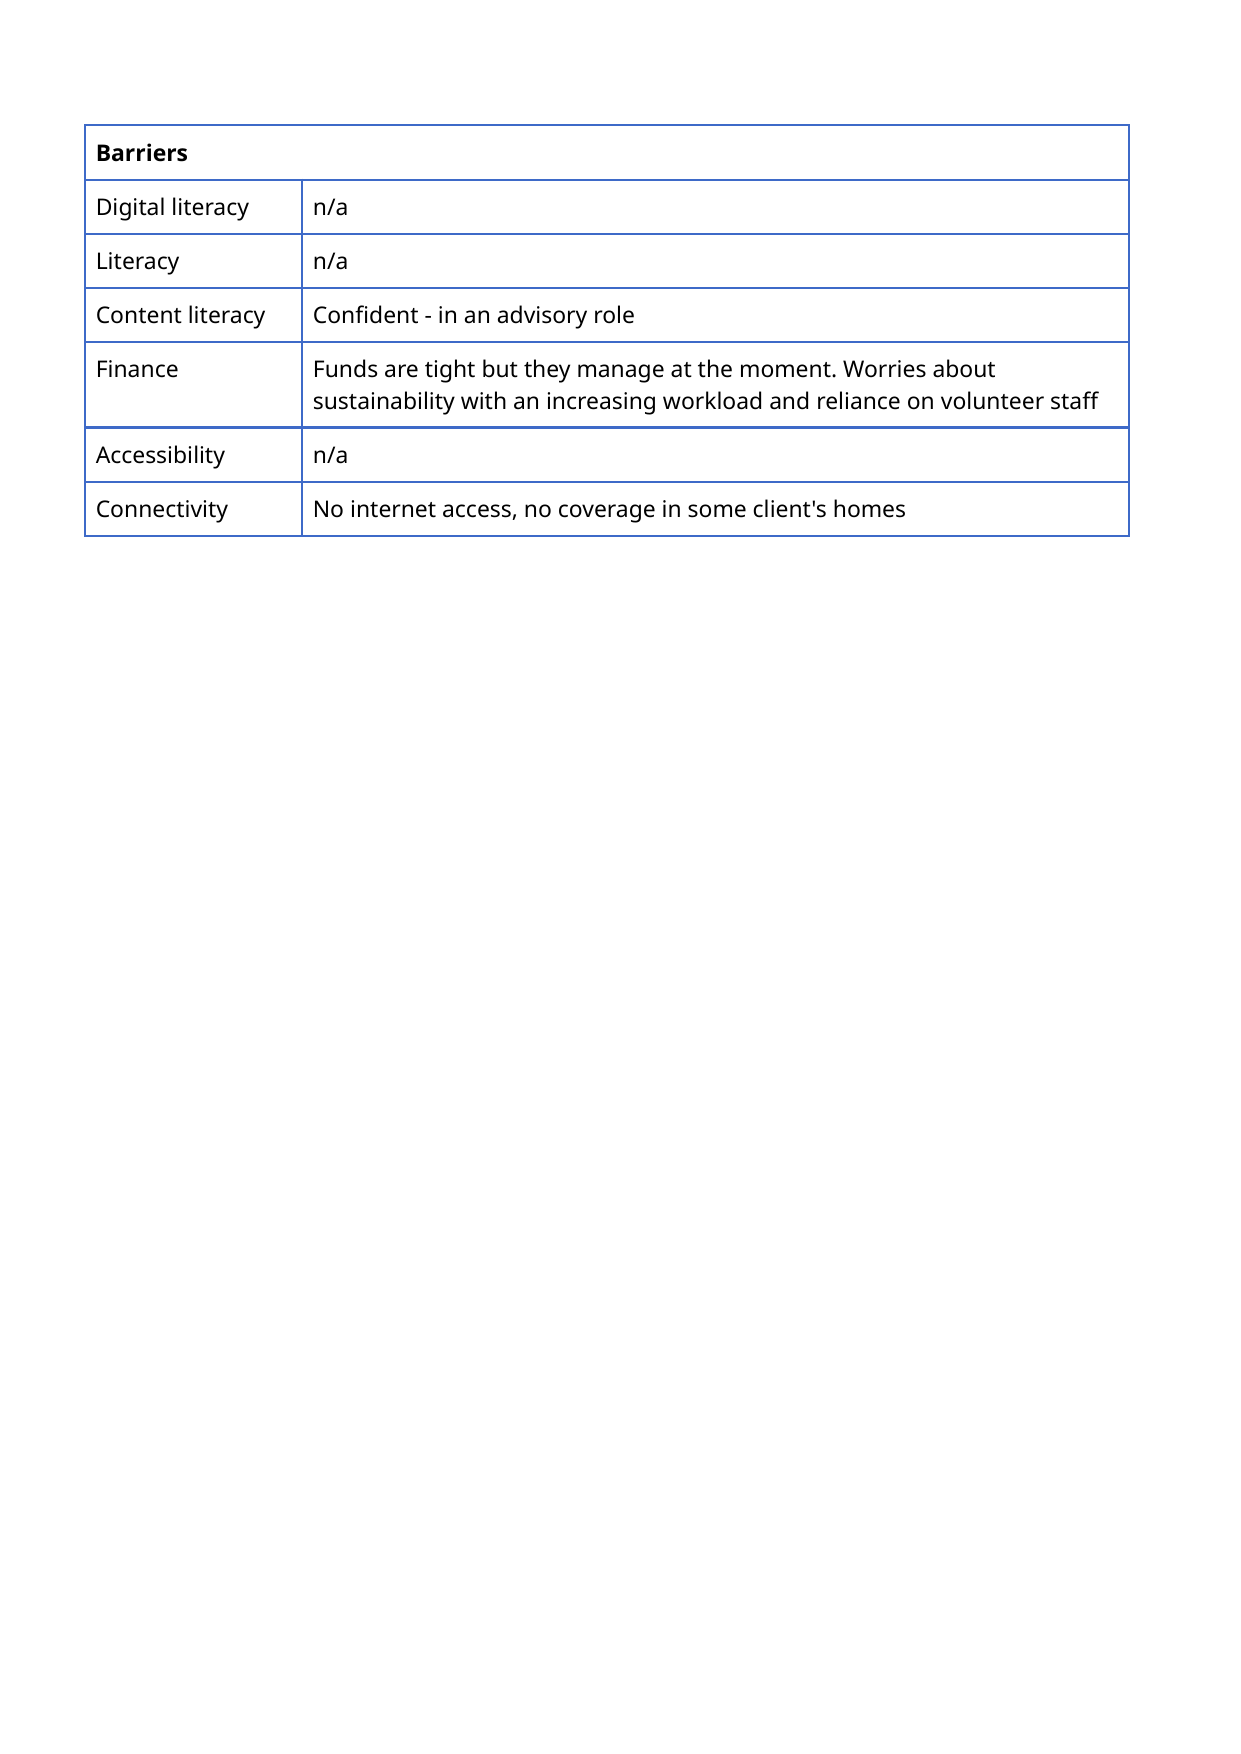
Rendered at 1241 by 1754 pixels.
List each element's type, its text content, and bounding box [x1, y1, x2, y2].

table_cell No internet access, no coverage in some client's homes [303, 483, 1128, 535]
table_cell n/a [303, 181, 1128, 233]
table_header Barriers [86, 126, 1128, 178]
table_cell Funds are tight but they manage at the moment. Worries about sustainability with an increasing workload and reliance on volunteer staff [303, 343, 1128, 426]
table_cell n/a [303, 235, 1128, 287]
table_cell Content literacy [86, 289, 301, 341]
table_cell Literacy [86, 235, 301, 287]
table_cell Finance [86, 343, 301, 426]
table_cell Digital literacy [86, 181, 301, 233]
table_cell n/a [303, 429, 1128, 481]
table_cell Connectivity [86, 483, 301, 535]
table_cell Confident - in an advisory role [303, 289, 1128, 341]
table_cell Accessibility [86, 429, 301, 481]
